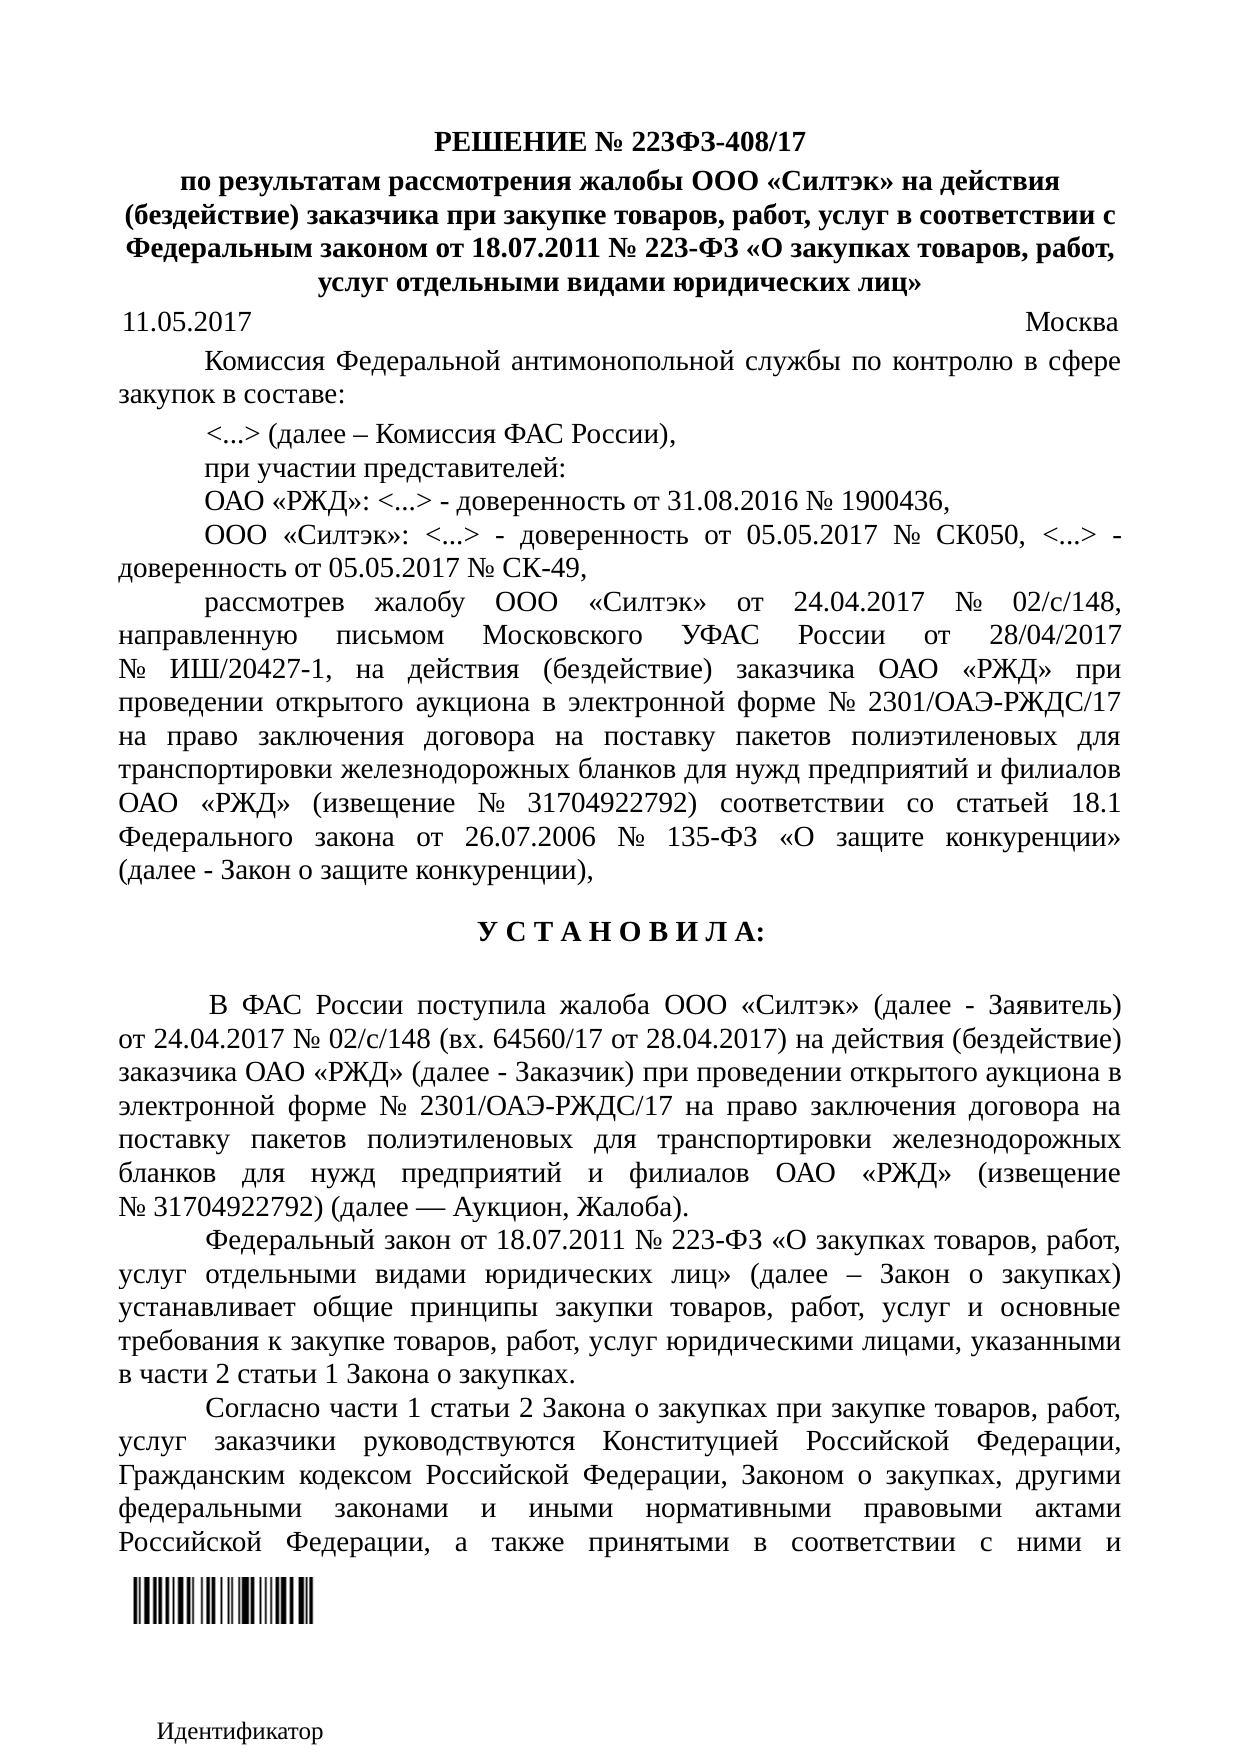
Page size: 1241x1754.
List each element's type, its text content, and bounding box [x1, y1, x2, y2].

text В ФАС России поступила жалоба ООО «Силтэк» (далее - Заявитель) от 24.04.2017 № 02/с/148 (вх. 64560/17 от 28.04.2017) на действия (бездействие) заказчика ОАО «РЖД» (далее - Заказчик) при проведении открытого аукциона в электронной форме № 2301/ОАЭ-РЖДС/17 на право заключения договора на поставку пакетов полиэтиленовых для транспортировки железнодорожных бланков для нужд предприятий и филиалов ОАО «РЖД» (извещение № 31704922792) (далее — Аукцион, Жалоба). [118, 987, 1122, 1222]
text Федеральный закон от 18.07.2011 № 223-ФЗ «О закупках товаров, работ, услуг отдельными видами юридических лиц» (далее – Закон о закупках) устанавливает общие принципы закупки товаров, работ, услуг и основные требования к закупке товаров, работ, услуг юридическими лицами, указанными в части 2 статьи 1 Закона о закупках. [118, 1222, 1122, 1390]
text Согласно части 1 статьи 2 Закона о закупках при закупке товаров, работ, услуг заказчики руководствуются Конституцией Российской Федерации, Гражданским кодексом Российской Федерации, Законом о закупках, другими федеральными законами и иными нормативными правовыми актами Российской Федерации, а также принятыми в соответствии с ними и [118, 1390, 1122, 1558]
text <...> (далее – Комиссия ФАС России), [118, 416, 1122, 450]
text Комиссия Федеральной антимонопольной службы по контролю в сфере закупок в составе: [118, 343, 1122, 410]
text 11.05.2017 Москва [118, 304, 1122, 337]
text при участии представителей: [118, 450, 1122, 483]
text ОАО «РЖД»: <...> - доверенность от 31.08.2016 № 1900436, [118, 483, 1122, 517]
text по результатам рассмотрения жалобы ООО «Силтэк» на действия (бездействие) заказчика при закупке товаров, работ, услуг в соответствии с Федеральным законом от 18.07.2011 № 223-ФЗ «О закупках товаров, работ, услуг отдельными видами юридических лиц» [118, 163, 1122, 298]
text ООО «Силтэк»: <...> - доверенность от 05.05.2017 № СК050, <...> - доверенность от 05.05.2017 № СК-49, [118, 517, 1122, 584]
text РЕШЕНИЕ № 223ФЗ-408/17 [118, 124, 1122, 158]
text рассмотрев жалобу ООО «Силтэк» от 24.04.2017 № 02/с/148, направленную письмом Московского УФАС России от 28/04/2017 № ИШ/20427-1, на действия (бездействие) заказчика ОАО «РЖД» при проведении открытого аукциона в электронной форме № 2301/ОАЭ-РЖДС/17 на право заключения договора на поставку пакетов полиэтиленовых для транспортировки железнодорожных бланков для нужд предприятий и филиалов ОАО «РЖД» (извещение № 31704922792) соответствии со статьей 18.1 Федерального закона от 26.07.2006 № 135-ФЗ «О защите конкуренции» (далее - Закон о защите конкуренции), [118, 584, 1122, 886]
picture [118, 1577, 331, 1624]
text У С Т А Н О В И Л А: [118, 914, 1122, 948]
